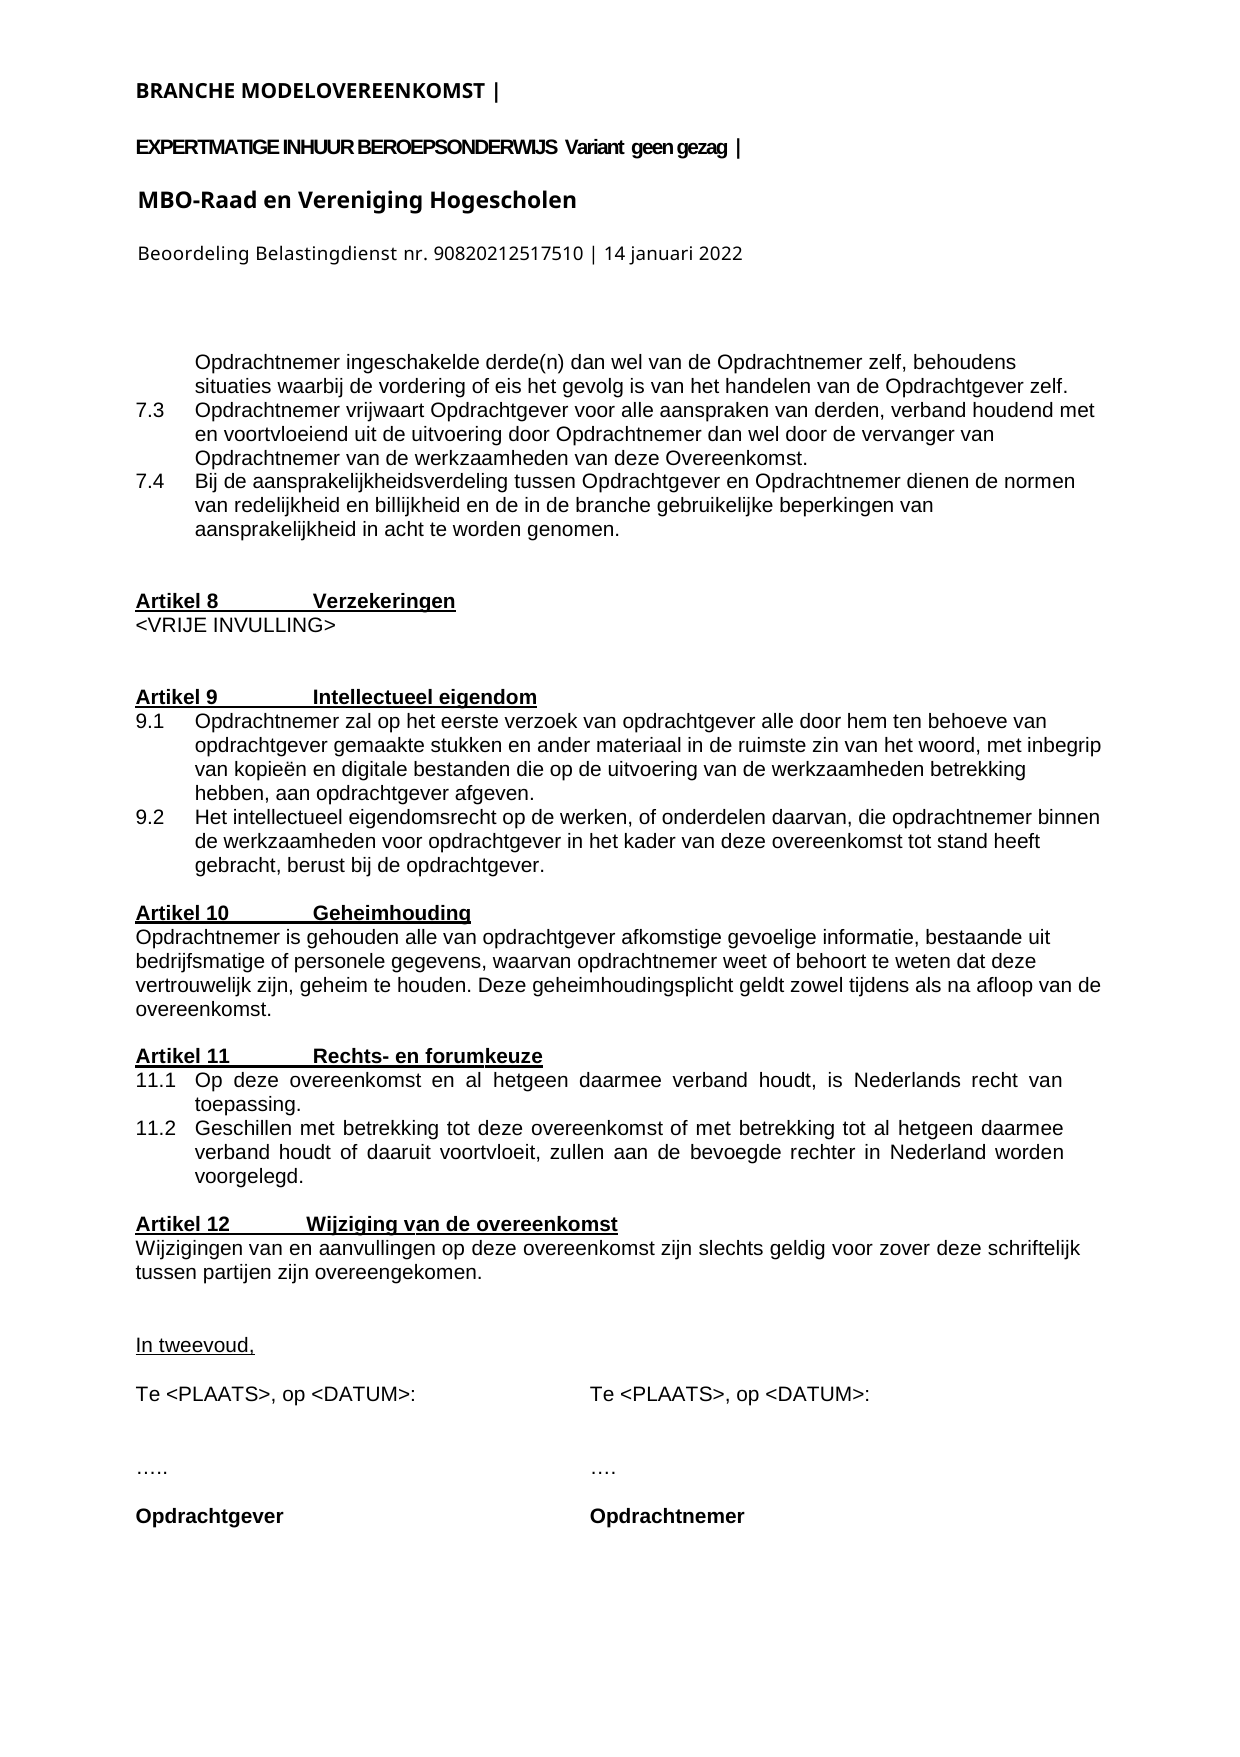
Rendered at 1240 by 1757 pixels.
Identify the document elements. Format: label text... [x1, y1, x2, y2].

text ….. …. [135, 1454, 1106, 1479]
text 11.2 Geschillen met betrekking tot deze overeenkomst of met betrekking tot al hetgeen daarmee verband houdt of daaruit voortvloeit, zullen aan de bevoegde rechter in Nederland worden voorgelegd. [135, 1116, 1098, 1188]
text 9.1 Opdrachtnemer zal op het eerste verzoek van opdrachtgever alle door hem ten behoeve van opdrachtgever gemaakte stukken en ander materiaal in de ruimste zin van het woord, met inbegrip van kopieën en digitale bestanden die op de uitvoering van de werkzaamheden betrekking hebben, aan opdrachtgever afgeven. [135, 709, 1106, 805]
text Artikel 12 Wijziging van de overeenkomst [135, 1212, 1106, 1236]
text 7.4 Bij de aansprakelijkheidsverdeling tussen Opdrachtgever en Opdrachtnemer dienen de normen van redelijkheid en billijkheid en de in de branche gebruikelijke beperkingen van aansprakelijkheid in acht te worden genomen. [135, 469, 1098, 541]
text 11.1 Op deze overeenkomst en al hetgeen daarmee verband houdt, is Nederlands recht van toepassing. [135, 1068, 1098, 1116]
text Te <PLAATS>, op <DATUM>: Te <PLAATS>, op <DATUM>: [135, 1381, 1106, 1406]
text Opdrachtnemer is gehouden alle van opdrachtgever afkomstige gevoelige informatie, bestaande uit bedrijfsmatige of personele gegevens, waarvan opdrachtnemer weet of behoort te weten dat deze vertrouwelijk zijn, geheim te houden. Deze geheimhoudingsplicht geldt zowel tijdens als na afloop van de overeenkomst. [135, 924, 1106, 1020]
text 9.2 Het intellectueel eigendomsrecht op de werken, of onderdelen daarvan, die opdrachtnemer binnen de werkzaamheden voor opdrachtgever in het kader van deze overeenkomst tot stand heeft gebracht, berust bij de opdrachtgever. [135, 805, 1106, 877]
text Artikel 8 Verzekeringen [135, 565, 1106, 613]
text Artikel 11 Rechts- en forumkeuze [135, 1044, 1106, 1068]
text In tweevoud, [135, 1332, 1106, 1357]
text Opdrachtgever Opdrachtnemer [135, 1503, 1106, 1528]
text Opdrachtnemer ingeschakelde derde(n) dan wel van de Opdrachtnemer zelf, behoudens situaties waarbij de vordering of eis het gevolg is van het handelen van de Opdrachtgever zelf. [135, 349, 1098, 397]
text Artikel 10 Geheimhouding [135, 901, 1106, 924]
text 7.3 Opdrachtnemer vrijwaart Opdrachtgever voor alle aanspraken van derden, verband houdend met en voortvloeiend uit de uitvoering door Opdrachtnemer dan wel door de vervanger van Opdrachtnemer van de werkzaamheden van deze Overeenkomst. [135, 397, 1098, 469]
text <VRIJE INVULLING> [135, 613, 1106, 637]
text Wijzigingen van en aanvullingen op deze overeenkomst zijn slechts geldig voor zover deze schriftelijk tussen partijen zijn overeengekomen. [135, 1236, 1097, 1284]
text Artikel 9 Intellectueel eigendom [135, 685, 1106, 709]
